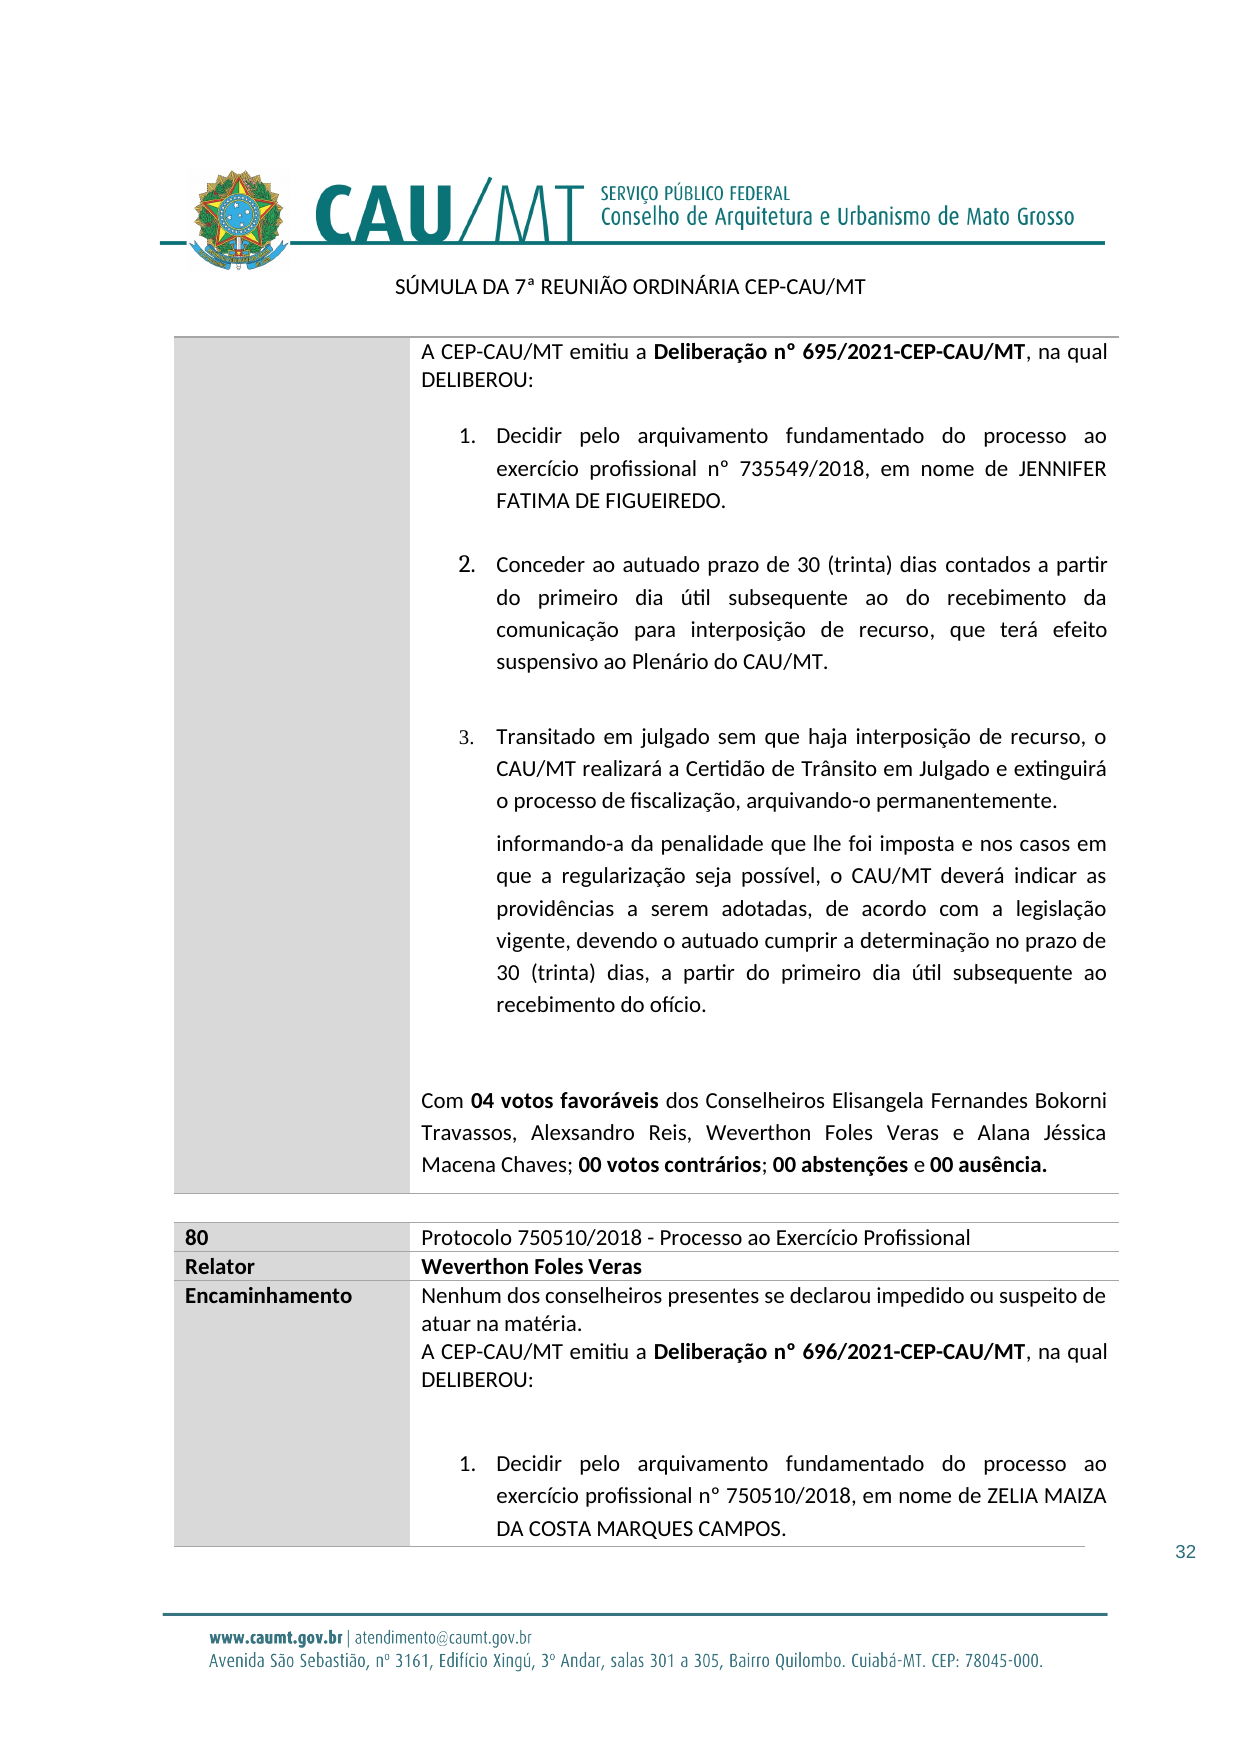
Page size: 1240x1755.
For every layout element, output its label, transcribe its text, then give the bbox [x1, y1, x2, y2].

table_header Protocolo 750510/2018 - Processo ao Exercício Profissional [410, 1223, 1119, 1251]
table_header 80 [174, 1223, 410, 1251]
table_cell Nenhum dos conselheiros presentes se declarou impedido ou suspeito de atuar na matéria. A CEP-CAU/MT emitiu a Deliberação nº 696/2021-CEP-CAU/MT, na qual DELIBEROU: Decidir pelo arquivamento fundamentado do processo ao exercício profissional nº 750510/2018, em nome de ZELIA MAIZA DA COSTA MARQUES CAMPOS. Conceder ao autuado prazo de 30 (trinta) dias contados a partir do primeiro dia útil subsequente ao do recebimento da comunicação para interposição de recurso, que terá efeito suspensivo ao Plenário do CAU/MT. Transitado em julgado sem que haja interposição de recurso, o CAU/MT realizará a Certidão de Trânsito em Julgado e extinguirá o processo de fiscalização, arquivando-o permanentemente. informando-a da penalidade que lhe foi imposta e nos casos em que a regularização seja possível, o CAU/MT deverá indicar as providências a serem adotadas, de acordo com a legislação vigente, devendo o autuado cumprir a determinação no prazo de 30 (trinta) dias, a partir do primeiro dia útil subsequente ao recebimento do ofício. Com 04 votos favoráveis dos Conselheiros Elisangela Fernandes Bokorni Travassos, Alexsandro Reis, Weverthon Foles Veras e Alana Jéssica Macena Chaves; 00 votos contrários; 00 abstenções e 00 ausência. [410, 1281, 1119, 1546]
table_cell A CEP-CAU/MT emitiu a Deliberação nº 695/2021-CEP-CAU/MT, na qual DELIBEROU: Decidir pelo arquivamento fundamentado do processo ao exercício profissional nº 735549/2018, em nome de JENNIFER FATIMA DE FIGUEIREDO. Conceder ao autuado prazo de 30 (trinta) dias contados a partir do primeiro dia útil subsequente ao do recebimento da comunicação para interposição de recurso, que terá efeito suspensivo ao Plenário do CAU/MT. Transitado em julgado sem que haja interposição de recurso, o CAU/MT realizará a Certidão de Trânsito em Julgado e extinguirá o processo de fiscalização, arquivando-o permanentemente. informando-a da penalidade que lhe foi imposta e nos casos em que a regularização seja possível, o CAU/MT deverá indicar as providências a serem adotadas, de acordo com a legislação vigente, devendo o autuado cumprir a determinação no prazo de 30 (trinta) dias, a partir do primeiro dia útil subsequente ao recebimento do ofício. Com 04 votos favoráveis dos Conselheiros Elisangela Fernandes Bokorni Travassos, Alexsandro Reis, Weverthon Foles Veras e Alana Jéssica Macena Chaves; 00 votos contrários; 00 abstenções e 00 ausência. [410, 338, 1119, 1193]
table_cell [174, 338, 410, 1193]
table_cell Relator [174, 1252, 410, 1280]
table_cell Encaminhamento [174, 1281, 410, 1546]
table_cell Weverthon Foles Veras [410, 1252, 1119, 1280]
